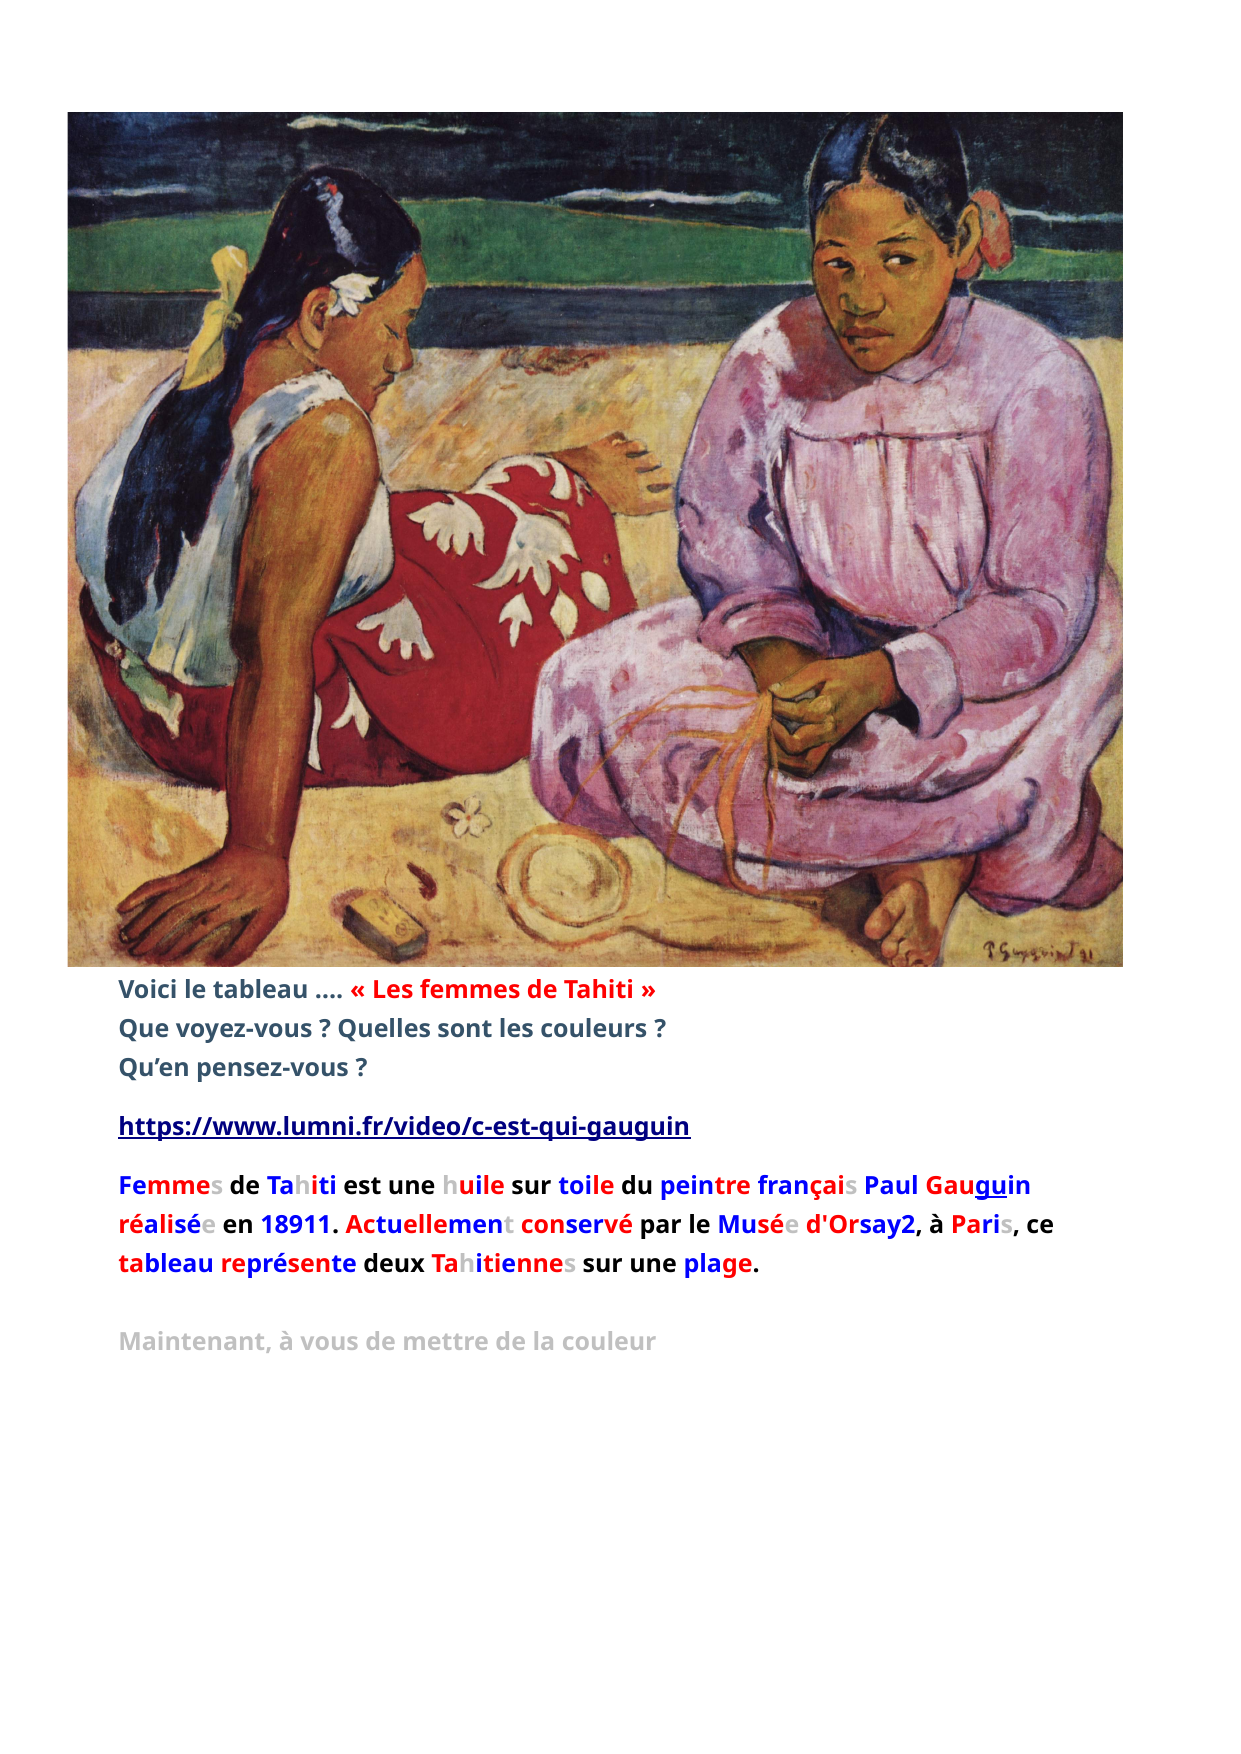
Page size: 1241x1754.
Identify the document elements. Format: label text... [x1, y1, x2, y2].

text https://www.lumni.fr/video/c-est-qui-gauguin [118, 1108, 1122, 1143]
picture [67, 112, 1123, 967]
text Qu’en pensez-vous ? [118, 1050, 1122, 1084]
text Maintenant, à vous de mettre de la couleur [118, 1324, 1122, 1358]
text Voici le tableau …. « Les femmes de Tahiti » [118, 967, 1122, 1006]
text Que voyez-vous ? Quelles sont les couleurs ? [118, 1011, 1122, 1045]
text Femmes de Tahiti est une huile sur toile du peintre français Paul Gauguin réalisée en 18911. Actuellement conservé par le Musée d'Orsay2, à Paris, ce tableau représente deux Tahitiennes sur une plage. [118, 1167, 1122, 1280]
